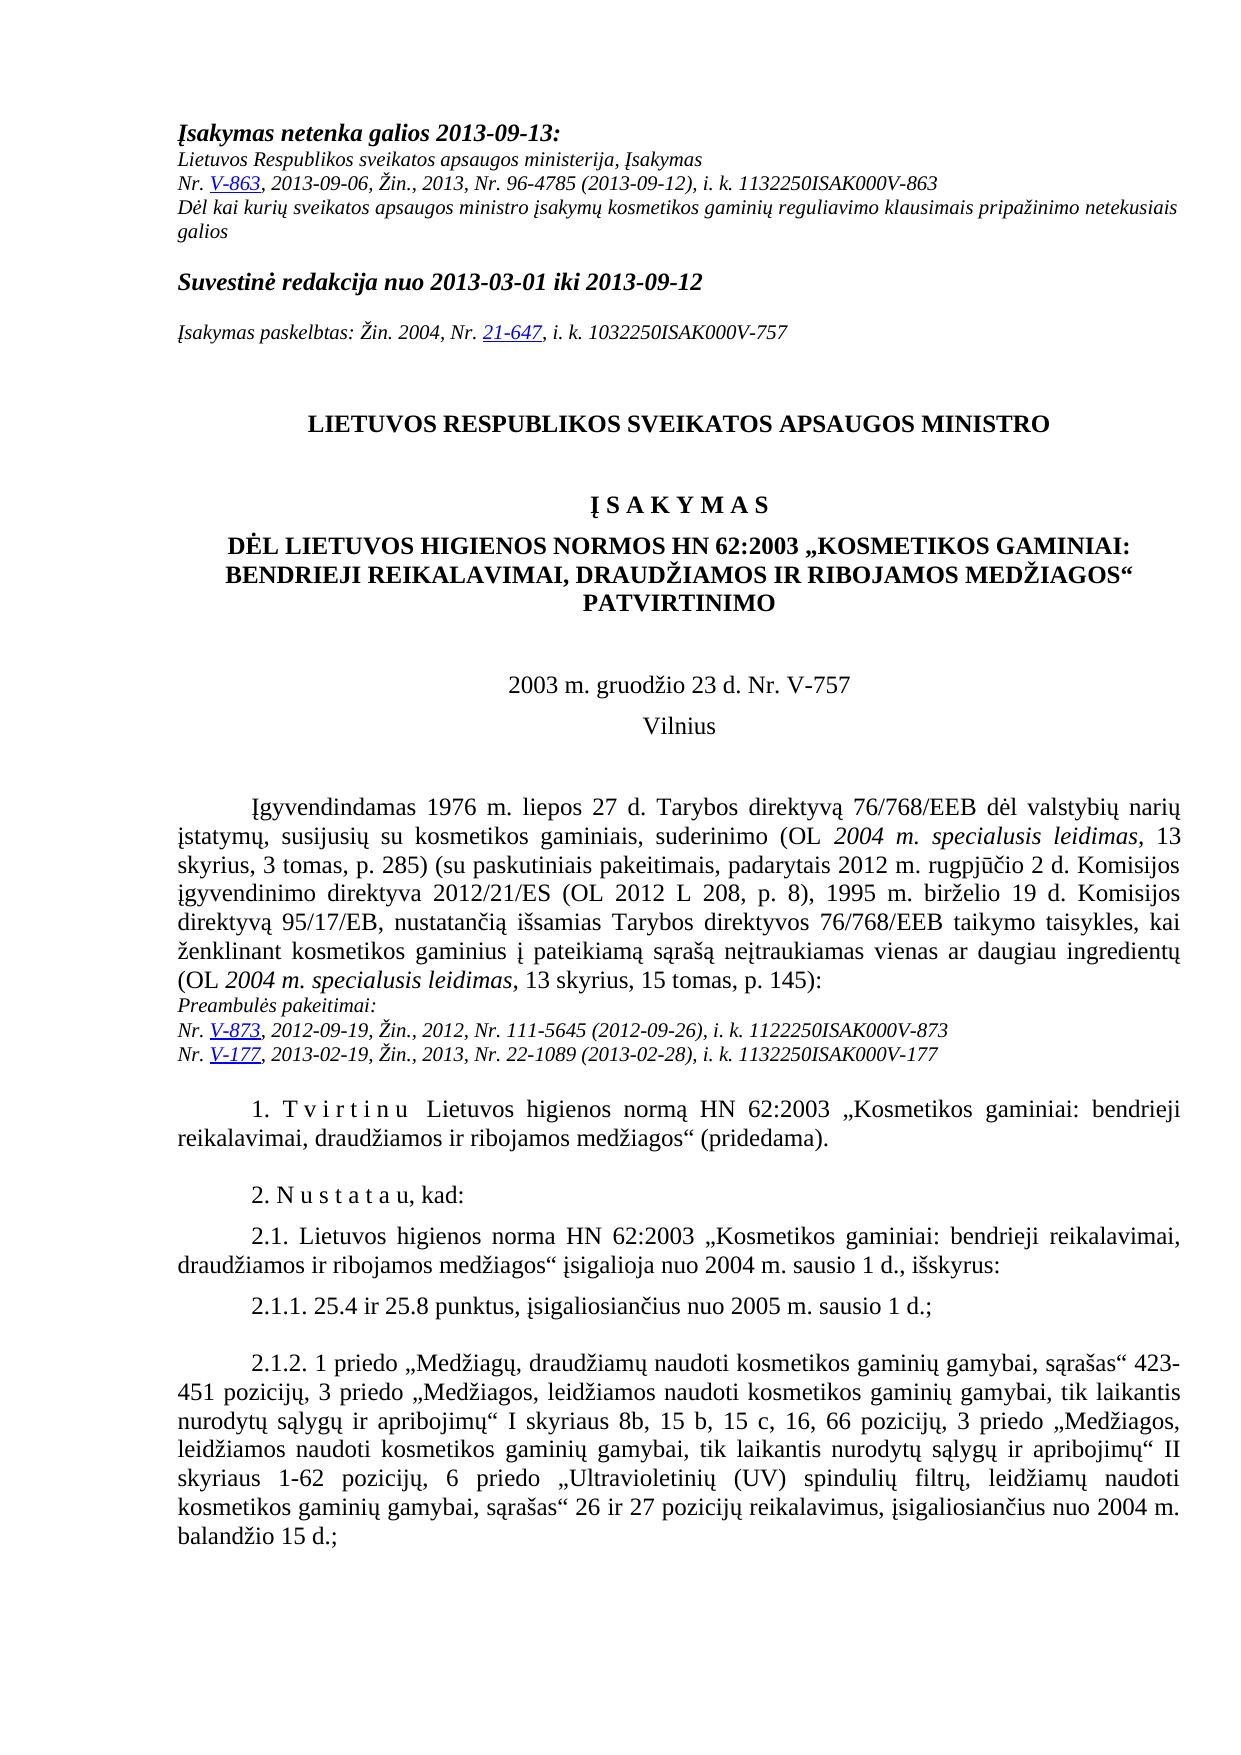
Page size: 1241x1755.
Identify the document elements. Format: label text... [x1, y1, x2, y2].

text DĖL LIETUVOS HIGIENOS NORMOS HN 62:2003 „KOSMETIKOS GAMINIAI: BENDRIEJI REIKALAVIMAI, DRAUDŽIAMOS IR RIBOJAMOS MEDŽIAGOS“ PATVIRTINIMO [177, 531, 1181, 617]
text 2. Nustatau, kad: [177, 1181, 1181, 1209]
text 2.1.1. 25.4 ir 25.8 punktus, įsigaliosiančius nuo 2005 m. sausio 1 d.; [177, 1291, 1181, 1319]
text 2.1. Lietuvos higienos norma HN 62:2003 „Kosmetikos gaminiai: bendrieji reikalavimai, draudžiamos ir ribojamos medžiagos“ įsigalioja nuo 2004 m. sausio 1 d., išskyrus: [177, 1221, 1181, 1279]
text 2003 m. gruodžio 23 d. Nr. V-757 [177, 670, 1181, 699]
text LIETUVOS RESPUBLIKOS SVEIKATOS APSAUGOS MINISTRO [177, 409, 1181, 438]
text Dėl kai kurių sveikatos apsaugos ministro įsakymų kosmetikos gaminių reguliavimo klausimais pripažinimo netekusiais galios [177, 195, 1181, 243]
text 2.1.2. 1 priedo „Medžiagų, draudžiamų naudoti kosmetikos gaminių gamybai, sąrašas“ 423-451 pozicijų, 3 priedo „Medžiagos, leidžiamos naudoti kosmetikos gaminių gamybai, tik laikantis nurodytų sąlygų ir apribojimų“ I skyriaus 8b, 15 b, 15 c, 16, 66 pozicijų, 3 priedo „Medžiagos, leidžiamos naudoti kosmetikos gaminių gamybai, tik laikantis nurodytų sąlygų ir apribojimų“ II skyriaus 1-62 pozicijų, 6 priedo „Ultravioletinių (UV) spindulių filtrų, leidžiamų naudoti kosmetikos gaminių gamybai, sąrašas“ 26 ir 27 pozicijų reikalavimus, įsigaliosiančius nuo 2004 m. balandžio 15 d.; [177, 1348, 1181, 1549]
text Nr. V-177, 2013-02-19, Žin., 2013, Nr. 22-1089 (2013-02-28), i. k. 1132250ISAK000V-177 [177, 1042, 1181, 1066]
text Į S A K Y M A S [177, 490, 1181, 519]
text Preambulės pakeitimai: [177, 993, 1181, 1017]
text Suvestinė redakcija nuo 2013-03-01 iki 2013-09-12 [177, 267, 1181, 296]
text Lietuvos Respublikos sveikatos apsaugos ministerija, Įsakymas [177, 147, 1181, 171]
text Vilnius [177, 711, 1181, 739]
text Įgyvendindamas 1976 m. liepos 27 d. Tarybos direktyvą 76/768/EEB dėl valstybių narių įstatymų, susijusių su kosmetikos gaminiais, suderinimo (OL 2004 m. specialusis leidimas, 13 skyrius, 3 tomas, p. 285) (su paskutiniais pakeitimais, padarytais 2012 m. rugpjūčio 2 d. Komisijos įgyvendinimo direktyva 2012/21/ES (OL 2012 L 208, p. 8), 1995 m. birželio 19 d. Komisijos direktyvą 95/17/EB, nustatančią išsamias Tarybos direktyvos 76/768/EEB taikymo taisykles, kai ženklinant kosmetikos gaminius į pateikiamą sąrašą neįtraukiamas vienas ar daugiau ingredientų (OL 2004 m. specialusis leidimas, 13 skyrius, 15 tomas, p. 145): [177, 792, 1181, 993]
text Nr. V-873, 2012-09-19, Žin., 2012, Nr. 111-5645 (2012-09-26), i. k. 1122250ISAK000V-873 [177, 1017, 1181, 1042]
text Įsakymas paskelbtas: Žin. 2004, Nr. 21-647, i. k. 1032250ISAK000V-757 [177, 320, 1181, 344]
text Nr. V-863, 2013-09-06, Žin., 2013, Nr. 96-4785 (2013-09-12), i. k. 1132250ISAK000V-863 [177, 171, 1181, 195]
text Įsakymas netenka galios 2013-09-13: [177, 118, 1181, 147]
text 1. Tvirtinu Lietuvos higienos normą HN 62:2003 „Kosmetikos gaminiai: bendrieji reikalavimai, draudžiamos ir ribojamos medžiagos“ (pridedama). [177, 1094, 1181, 1152]
